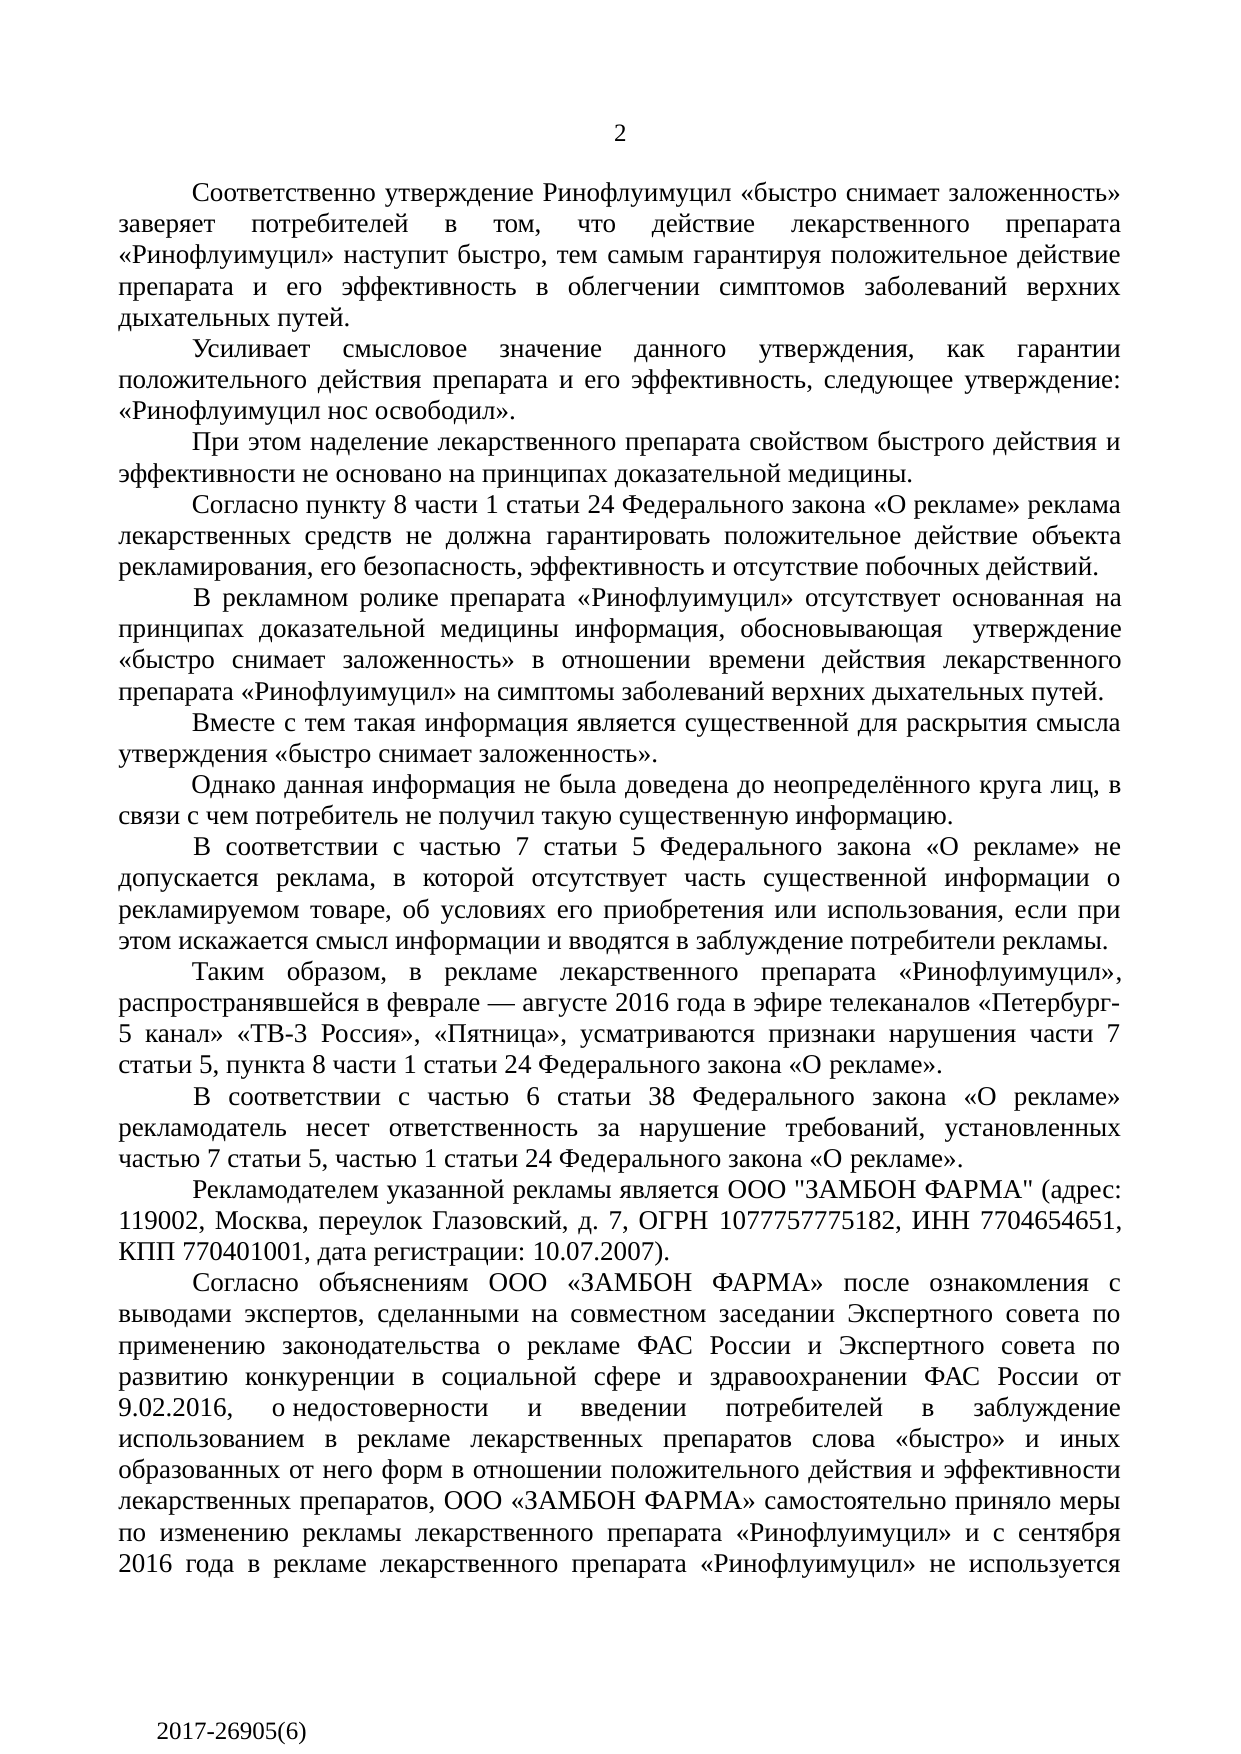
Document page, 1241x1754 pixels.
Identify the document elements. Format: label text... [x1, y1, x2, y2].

text Рекламодателем указанной рекламы является ООО "ЗАМБОН ФАРМА" (адрес: 119002, Москва, переулок Глазовский, д. 7, ОГРН 1077757775182, ИНН 7704654651, КПП 770401001, дата регистрации: 10.07.2007). [118, 1173, 1122, 1266]
text Согласно объяснениям ООО «ЗАМБОН ФАРМА» после ознакомления с выводами экспертов, сделанными на совместном заседании Экспертного совета по применению законодательства о рекламе ФАС России и Экспертного совета по развитию конкуренции в социальной сфере и здравоохранении ФАС России от 9.02.2016, о недостоверности и введении потребителей в заблуждение использованием в рекламе лекарственных препаратов слова «быстро» и иных образованных от него форм в отношении положительного действия и эффективности лекарственных препаратов, ООО «ЗАМБОН ФАРМА» самостоятельно приняло меры по изменению рекламы лекарственного препарата «Ринофлуимуцил» и с сентября 2016 года в рекламе лекарственного препарата «Ринофлуимуцил» не используется [118, 1266, 1122, 1578]
text Согласно пункту 8 части 1 статьи 24 Федерального закона «О рекламе» реклама лекарственных средств не должна гарантировать положительное действие объекта рекламирования, его безопасность, эффективность и отсутствие побочных действий. [118, 488, 1122, 581]
text Соответственно утверждение Ринофлуимуцил «быстро снимает заложенность» заверяет потребителей в том, что действие лекарственного препарата «Ринофлуимуцил» наступит быстро, тем самым гарантируя положительное действие препарата и его эффективность в облегчении симптомов заболеваний верхних дыхательных путей. [118, 176, 1122, 332]
text Вместе с тем такая информация является существенной для раскрытия смысла утверждения «быстро снимает заложенность». [118, 706, 1122, 768]
text Усиливает смысловое значение данного утверждения, как гарантии положительного действия препарата и его эффективность, следующее утверждение: «Ринофлуимуцил нос освободил». [118, 332, 1122, 426]
text Однако данная информация не была доведена до неопределённого круга лиц, в связи с чем потребитель не получил такую существенную информацию. [118, 768, 1122, 830]
text Таким образом, в рекламе лекарственного препарата «Ринофлуимуцил», распространявшейся в феврале — августе 2016 года в эфире телеканалов «Петербург-5 канал» «ТВ-3 Россия», «Пятница», усматриваются признаки нарушения части 7 статьи 5, пункта 8 части 1 статьи 24 Федерального закона «О рекламе». [118, 955, 1122, 1079]
text При этом наделение лекарственного препарата свойством быстрого действия и эффективности не основано на принципах доказательной медицины. [118, 426, 1122, 488]
text В соответствии с частью 6 статьи 38 Федерального закона «О рекламе» рекламодатель несет ответственность за нарушение требований, установленных частью 7 статьи 5, частью 1 статьи 24 Федерального закона «О рекламе». [118, 1079, 1122, 1173]
text В соответствии с частью 7 статьи 5 Федерального закона «О рекламе» не допускается реклама, в которой отсутствует часть существенной информации о рекламируемом товаре, об условиях его приобретения или использования, если при этом искажается смысл информации и вводятся в заблуждение потребители рекламы. [118, 830, 1122, 955]
text В рекламном ролике препарата «Ринофлуимуцил» отсутствует основанная на принципах доказательной медицины информация, обосновывающая утверждение «быстро снимает заложенность» в отношении времени действия лекарственного препарата «Ринофлуимуцил» на симптомы заболеваний верхних дыхательных путей. [118, 581, 1122, 706]
